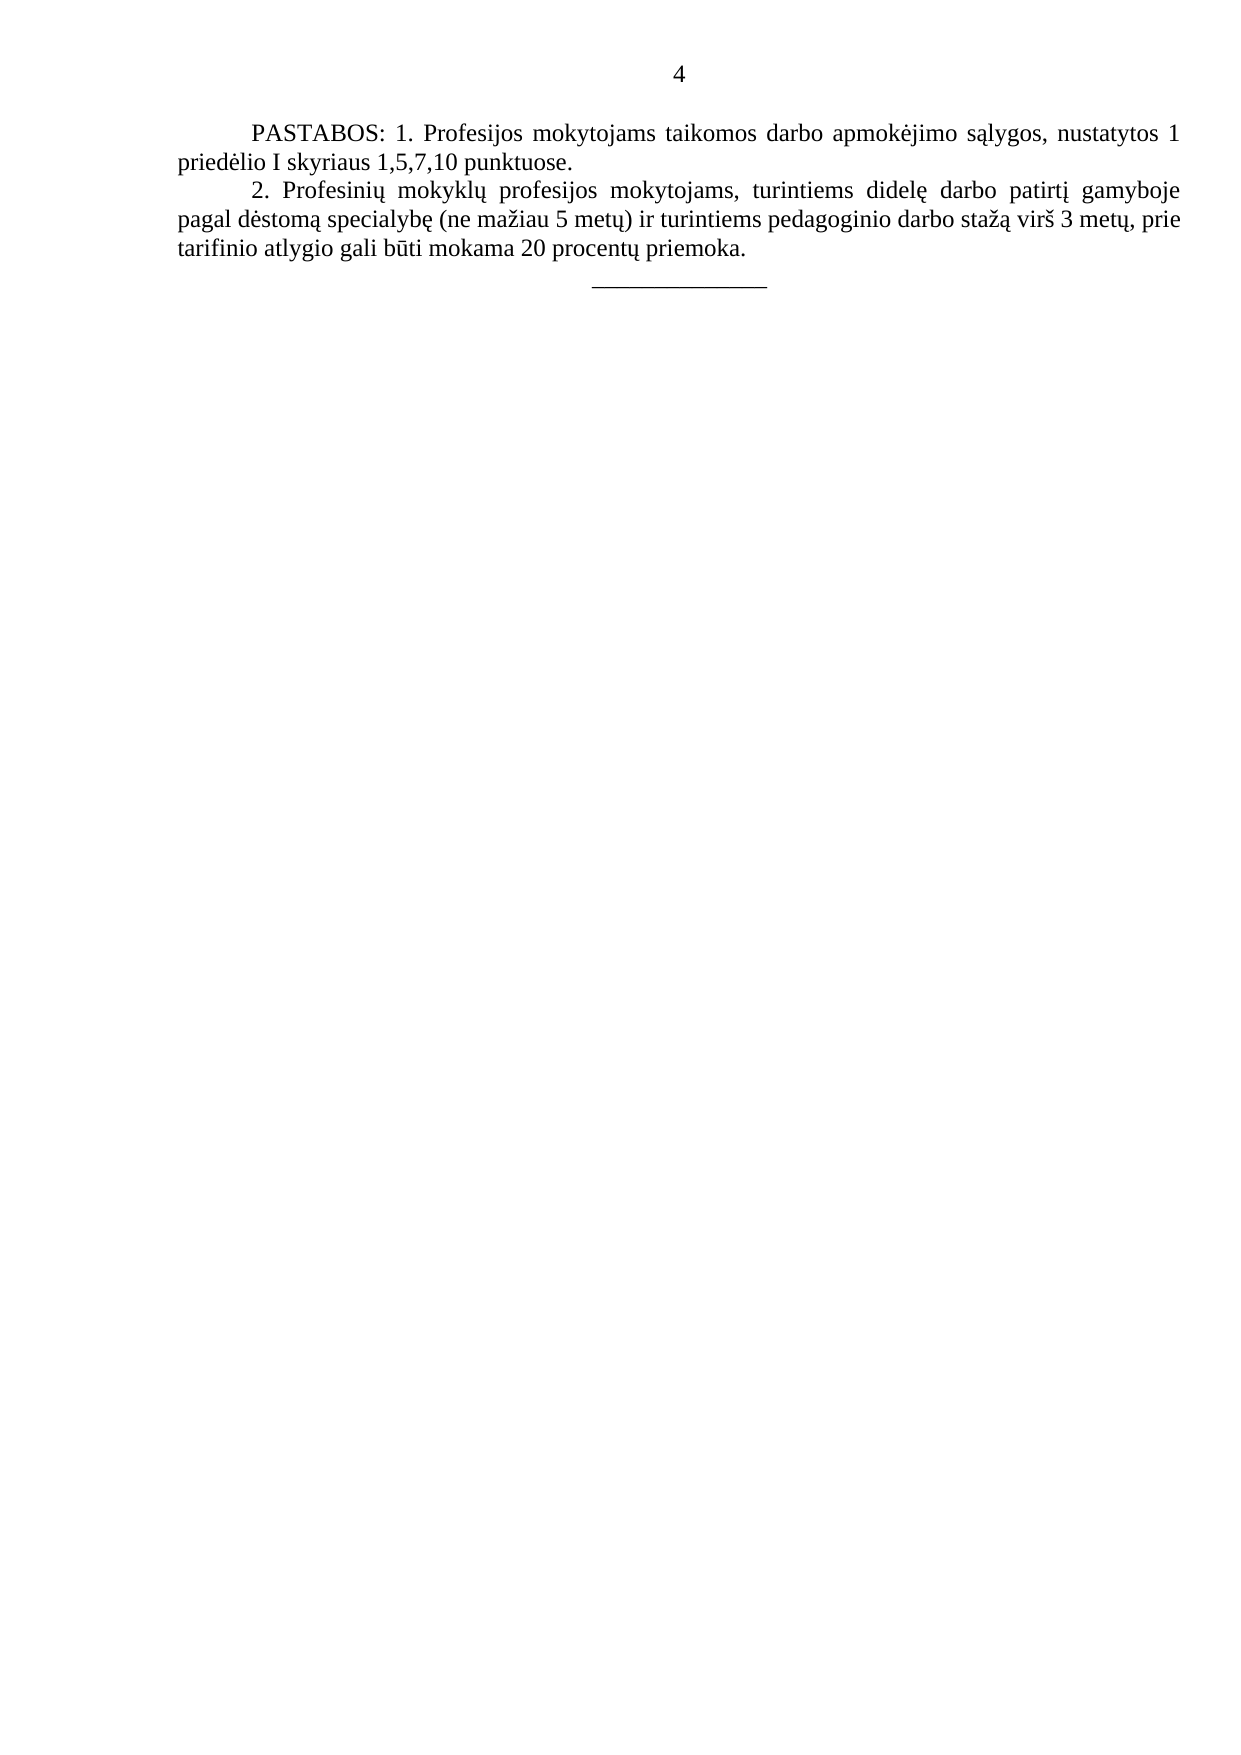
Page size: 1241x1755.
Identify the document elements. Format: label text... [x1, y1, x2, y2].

text ______________ [177, 262, 1181, 291]
text PASTABOS: 1. Profesijos mokytojams taikomos darbo apmokėjimo sąlygos, nustatytos 1 priedėlio I skyriaus 1,5,7,10 punktuose. [177, 118, 1181, 176]
text 2. Profesinių mokyklų profesijos mokytojams, turintiems didelę darbo patirtį gamyboje pagal dėstomą specialybę (ne mažiau 5 metų) ir turintiems pedagoginio darbo stažą virš 3 metų, prie tarifinio atlygio gali būti mokama 20 procentų priemoka. [177, 176, 1181, 262]
